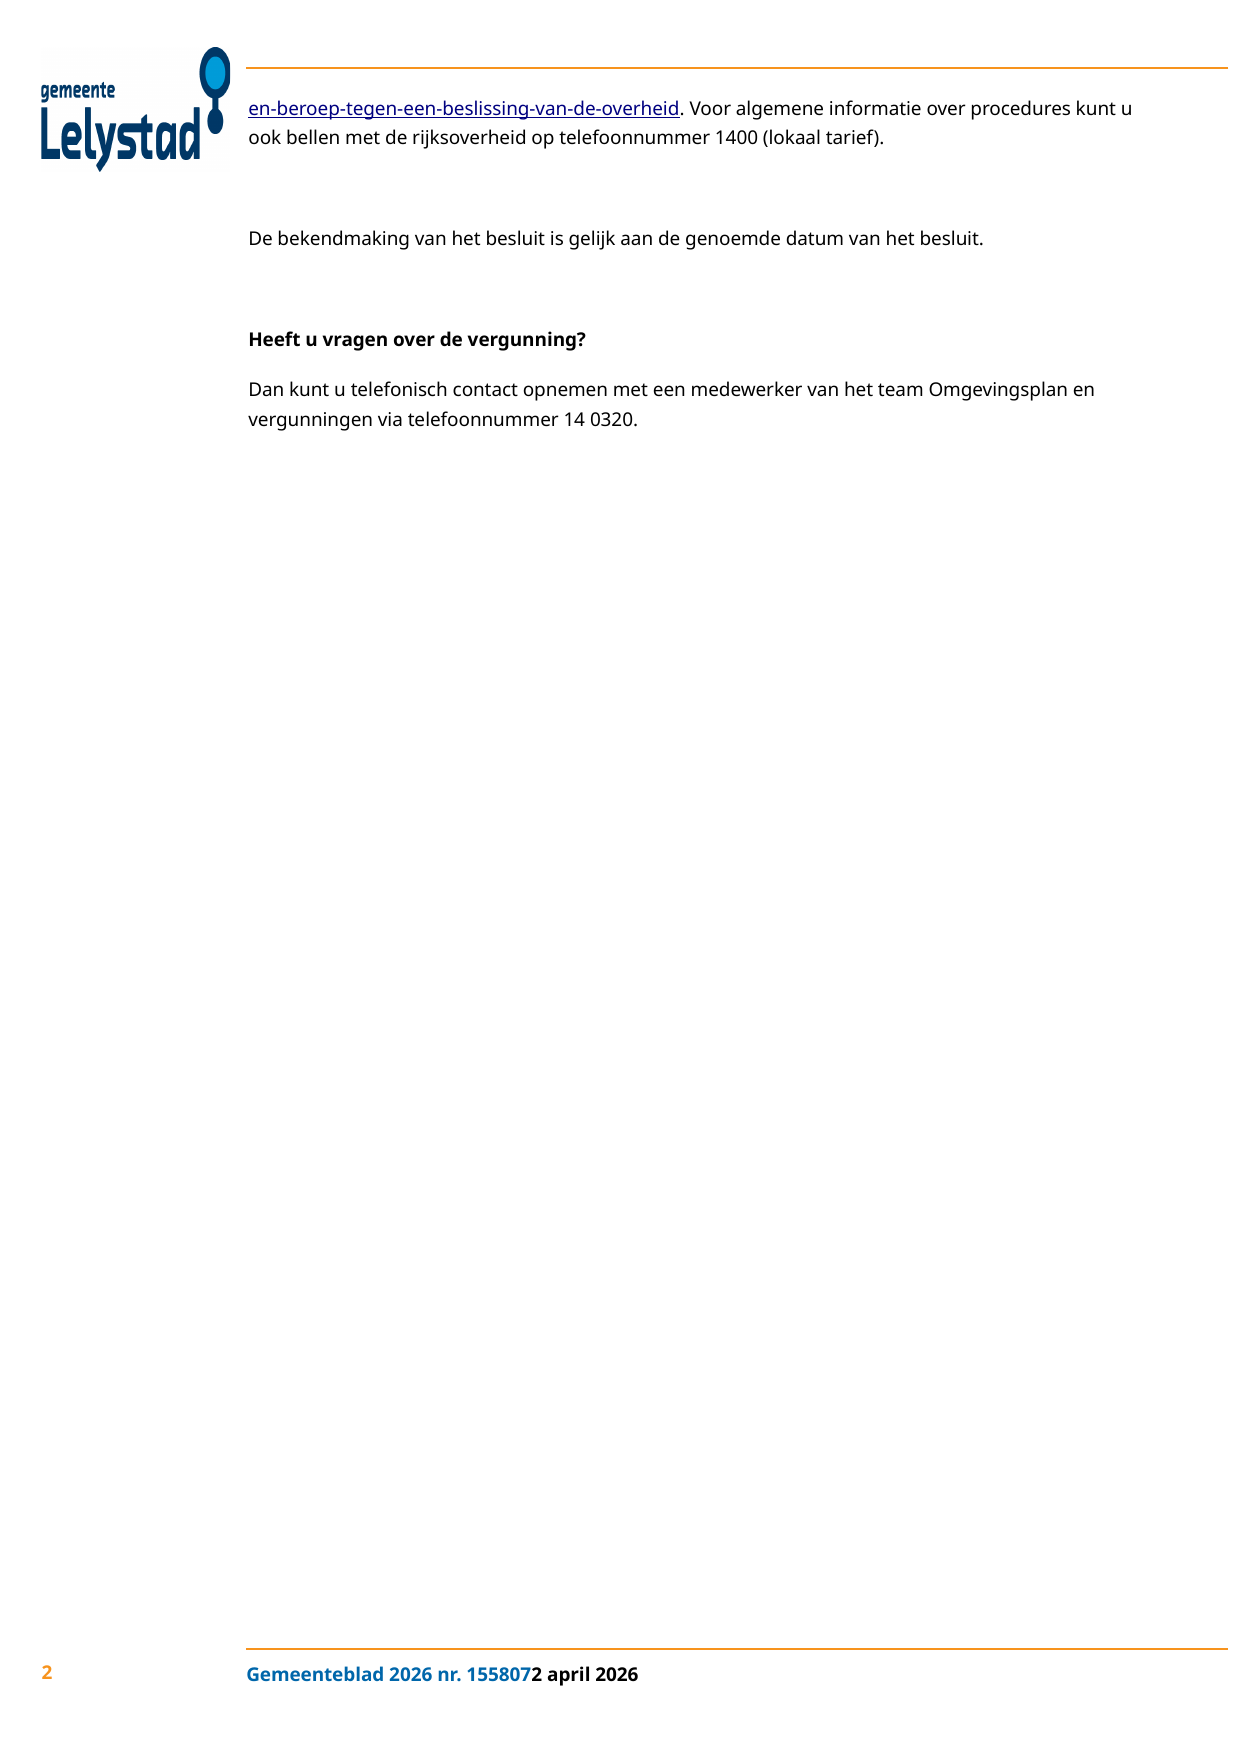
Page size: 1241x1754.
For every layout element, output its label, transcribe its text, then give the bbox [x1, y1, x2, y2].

text Dan kunt u telefonisch contact opnemen met een medewerker van het team Omgevingsplan en vergunningen via telefoonnummer 14 0320. [248, 376, 1152, 432]
text De bekendmaking van het besluit is gelijk aan de genoemde datum van het besluit. [248, 225, 1152, 251]
text en-beroep-tegen-een-beslissing-van-de-overheid. Voor algemene informatie over procedures kunt u ook bellen met de rijksoverheid op telefoonnummer 1400 (lokaal tarief). [248, 95, 1152, 150]
text Heeft u vragen over de vergunning? [248, 326, 1152, 352]
picture [41, 47, 231, 172]
